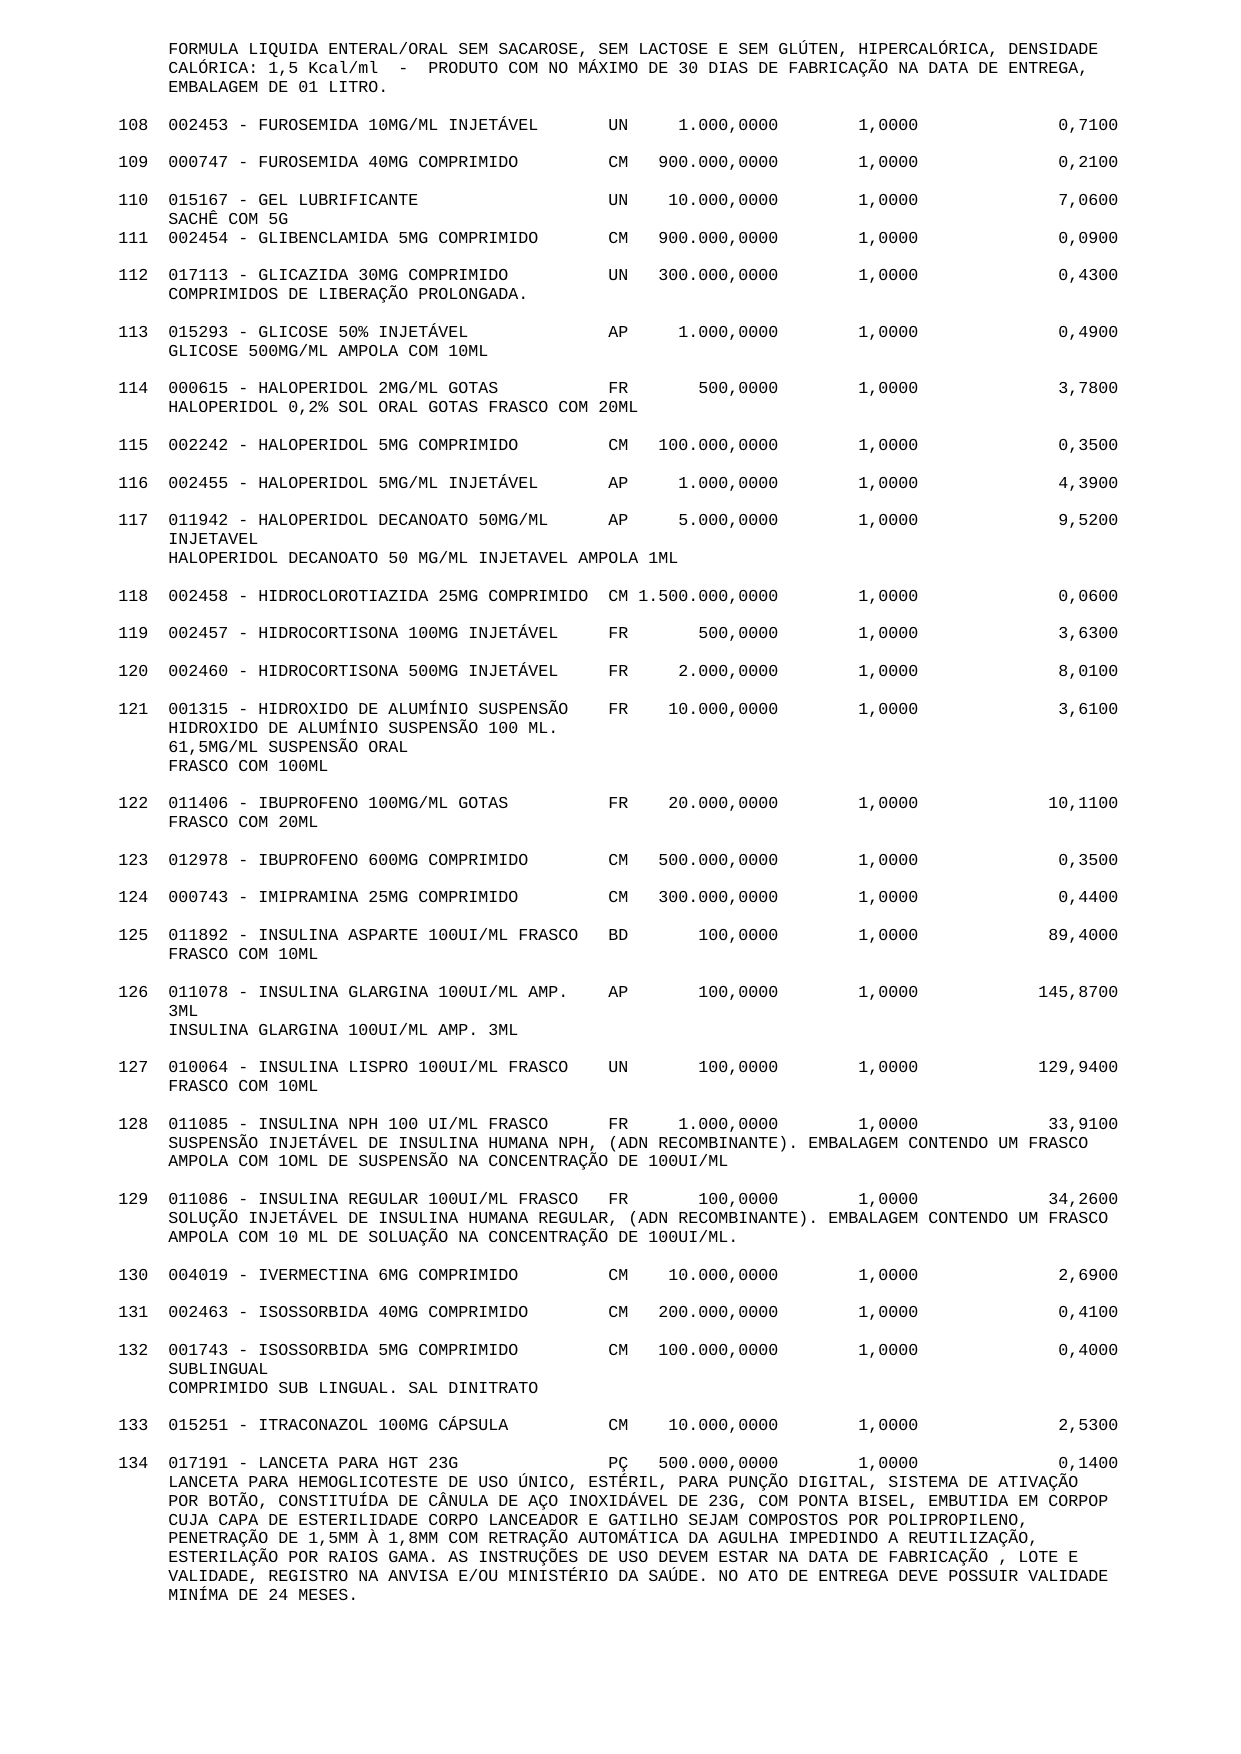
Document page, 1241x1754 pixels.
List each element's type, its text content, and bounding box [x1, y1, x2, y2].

text 128 011085 - INSULINA NPH 100 UI/ML FRASCO FR 1.000,0000 1,0000 33,9100 SUSPENSÃO INJETÁVEL DE INSULINA HUMANA NPH, (ADN RECOMBINANTE). EMBALAGEM CONTENDO UM FRASCO AMPOLA COM 1OML DE SUSPENSÃO NA CONCENTRAÇÃO DE 100UI/ML [118, 1115, 1122, 1191]
text 125 011892 - INSULINA ASPARTE 100UI/ML FRASCO BD 100,0000 1,0000 89,4000 FRASCO COM 10ML [118, 927, 1122, 983]
text 115 002242 - HALOPERIDOL 5MG COMPRIMIDO CM 100.000,0000 1,0000 0,3500 [118, 437, 1122, 474]
text 120 002460 - HIDROCORTISONA 500MG INJETÁVEL FR 2.000,0000 1,0000 8,0100 [118, 663, 1122, 701]
text 133 015251 - ITRACONAZOL 100MG CÁPSULA CM 10.000,0000 1,0000 2,5300 [118, 1417, 1122, 1455]
text 118 002458 - HIDROCLOROTIAZIDA 25MG COMPRIMIDO CM 1.500.000,0000 1,0000 0,0600 [118, 587, 1122, 625]
text 132 001743 - ISOSSORBIDA 5MG COMPRIMIDO CM 100.000,0000 1,0000 0,4000 SUBLINGUAL COMPRIMIDO SUB LINGUAL. SAL DINITRATO [118, 1342, 1122, 1417]
text 121 001315 - HIDROXIDO DE ALUMÍNIO SUSPENSÃO FR 10.000,0000 1,0000 3,6100 HIDROXIDO DE ALUMÍNIO SUSPENSÃO 100 ML. 61,5MG/ML SUSPENSÃO ORAL FRASCO COM 100ML [118, 701, 1122, 795]
text 122 011406 - IBUPROFENO 100MG/ML GOTAS FR 20.000,0000 1,0000 10,1100 FRASCO COM 20ML [118, 795, 1122, 851]
text 108 002453 - FUROSEMIDA 10MG/ML INJETÁVEL UN 1.000,0000 1,0000 0,7100 [118, 116, 1122, 154]
text 113 015293 - GLICOSE 50% INJETÁVEL AP 1.000,0000 1,0000 0,4900 GLICOSE 500MG/ML AMPOLA COM 10ML [118, 323, 1122, 380]
text 123 012978 - IBUPROFENO 600MG COMPRIMIDO CM 500.000,0000 1,0000 0,3500 [118, 851, 1122, 889]
text INJETAVEL HALOPERIDOL DECANOATO 50 MG/ML INJETAVEL AMPOLA 1ML [118, 531, 1122, 587]
text FORMULA LIQUIDA ENTERAL/ORAL SEM SACAROSE, SEM LACTOSE E SEM GLÚTEN, HIPERCALÓRICA, DENSIDADE CALÓRICA: 1,5 Kcal/ml - PRODUTO COM NO MÁXIMO DE 30 DIAS DE FABRICAÇÃO NA DATA DE ENTREGA, EMBALAGEM DE 01 LITRO. [118, 41, 1122, 116]
text 110 015167 - GEL LUBRIFICANTE UN 10.000,0000 1,0000 7,0600 SACHÊ COM 5G 111 002454 - GLIBENCLAMIDA 5MG COMPRIMIDO CM 900.000,0000 1,0000 0,0900 [118, 191, 1122, 267]
text 130 004019 - IVERMECTINA 6MG COMPRIMIDO CM 10.000,0000 1,0000 2,6900 [118, 1266, 1122, 1304]
text 127 010064 - INSULINA LISPRO 100UI/ML FRASCO UN 100,0000 1,0000 129,9400 FRASCO COM 10ML [118, 1059, 1122, 1115]
text 134 017191 - LANCETA PARA HGT 23G PÇ 500.000,0000 1,0000 0,1400 LANCETA PARA HEMOGLICOTESTE DE USO ÚNICO, ESTÉRIL, PARA PUNÇÃO DIGITAL, SISTEMA DE ATIVAÇÃO POR BOTÃO, CONSTITUÍDA DE CÂNULA DE AÇO INOXIDÁVEL DE 23G, COM PONTA BISEL, EMBUTIDA EM CORPOP CUJA CAPA DE ESTERILIDADE CORPO LANCEADOR E GATILHO SEJAM COMPOSTOS POR POLIPROPILENO, PENETRAÇÃO DE 1,5MM À 1,8MM COM RETRAÇÃO AUTOMÁTICA DA AGULHA IMPEDINDO A REUTILIZAÇÃO, ESTERILAÇÃO POR RAIOS GAMA. AS INSTRUÇÕES DE USO DEVEM ESTAR NA DATA DE FABRICAÇÃO , LOTE E VALIDADE, REGISTRO NA ANVISA E/OU MINISTÉRIO DA SAÚDE. NO ATO DE ENTREGA DEVE POSSUIR VALIDADE MINÍMA DE 24 MESES. [118, 1455, 1122, 1624]
text 109 000747 - FUROSEMIDA 40MG COMPRIMIDO CM 900.000,0000 1,0000 0,2100 [118, 154, 1122, 191]
text 117 011942 - HALOPERIDOL DECANOATO 50MG/ML AP 5.000,0000 1,0000 9,5200 [118, 512, 1122, 531]
text 124 000743 - IMIPRAMINA 25MG COMPRIMIDO CM 300.000,0000 1,0000 0,4400 [118, 889, 1122, 927]
text 131 002463 - ISOSSORBIDA 40MG COMPRIMIDO CM 200.000,0000 1,0000 0,4100 [118, 1304, 1122, 1342]
text 112 017113 - GLICAZIDA 30MG COMPRIMIDO UN 300.000,0000 1,0000 0,4300 COMPRIMIDOS DE LIBERAÇÃO PROLONGADA. [118, 267, 1122, 323]
text 114 000615 - HALOPERIDOL 2MG/ML GOTAS FR 500,0000 1,0000 3,7800 HALOPERIDOL 0,2% SOL ORAL GOTAS FRASCO COM 20ML [118, 380, 1122, 437]
text 126 011078 - INSULINA GLARGINA 100UI/ML AMP. AP 100,0000 1,0000 145,8700 3ML INSULINA GLARGINA 100UI/ML AMP. 3ML [118, 983, 1122, 1059]
text 129 011086 - INSULINA REGULAR 100UI/ML FRASCO FR 100,0000 1,0000 34,2600 SOLUÇÃO INJETÁVEL DE INSULINA HUMANA REGULAR, (ADN RECOMBINANTE). EMBALAGEM CONTENDO UM FRASCO AMPOLA COM 10 ML DE SOLUAÇÃO NA CONCENTRAÇÃO DE 100UI/ML. [118, 1191, 1122, 1266]
text 116 002455 - HALOPERIDOL 5MG/ML INJETÁVEL AP 1.000,0000 1,0000 4,3900 [118, 474, 1122, 512]
text 119 002457 - HIDROCORTISONA 100MG INJETÁVEL FR 500,0000 1,0000 3,6300 [118, 625, 1122, 663]
